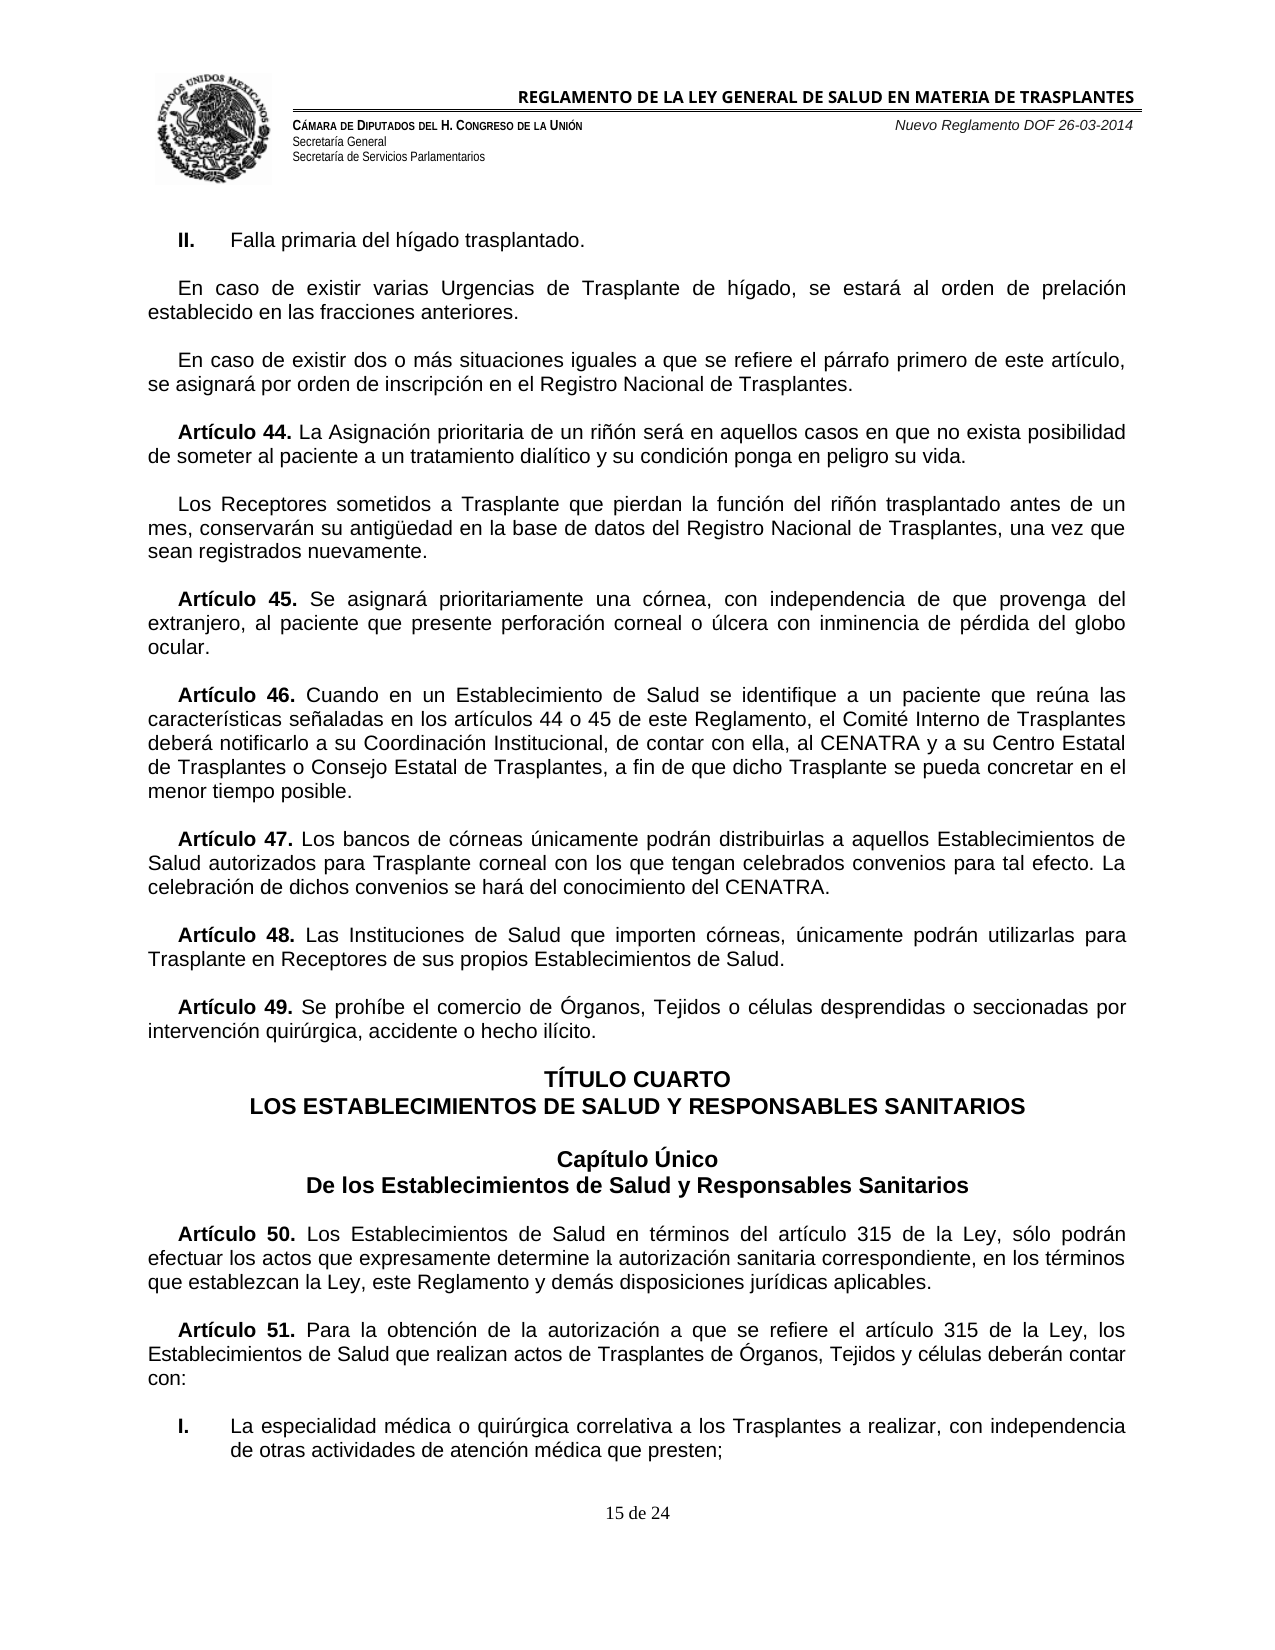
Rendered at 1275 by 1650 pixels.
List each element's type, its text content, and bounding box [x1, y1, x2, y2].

text Capítulo Único [148, 1146, 1127, 1172]
text TÍTULO CUARTO [148, 1066, 1127, 1093]
text Artículo 51. Para la obtención de la autorización a que se refiere el artículo 315 de la Ley, los Establecimientos de Salud que realizan actos de Trasplantes de Órganos, Tejidos y células deberán contar con: [148, 1318, 1127, 1390]
text Artículo 44. La Asignación prioritaria de un riñón será en aquellos casos en que no exista posibilidad de someter al paciente a un tratamiento dialítico y su condición ponga en peligro su vida. [148, 419, 1127, 467]
text II. Falla primaria del hígado trasplantado. [178, 228, 1127, 252]
text I. La especialidad médica o quirúrgica correlativa a los Trasplantes a realizar, con independencia de otras actividades de atención médica que presten; [178, 1414, 1127, 1462]
text LOS ESTABLECIMIENTOS DE SALUD Y RESPONSABLES SANITARIOS [148, 1093, 1127, 1119]
text Los Receptores sometidos a Trasplante que pierdan la función del riñón trasplantado antes de un mes, conservarán su antigüedad en la base de datos del Registro Nacional de Trasplantes, una vez que sean registrados nuevamente. [148, 491, 1127, 563]
text Artículo 46. Cuando en un Establecimiento de Salud se identifique a un paciente que reúna las características señaladas en los artículos 44 o 45 de este Reglamento, el Comité Interno de Trasplantes deberá notificarlo a su Coordinación Institucional, de contar con ella, al CENATRA y a su Centro Estatal de Trasplantes o Consejo Estatal de Trasplantes, a fin de que dicho Trasplante se pueda concretar en el menor tiempo posible. [148, 683, 1127, 803]
text En caso de existir dos o más situaciones iguales a que se refiere el párrafo primero de este artículo, se asignará por orden de inscripción en el Registro Nacional de Trasplantes. [148, 348, 1127, 396]
text Artículo 48. Las Instituciones de Salud que importen córneas, únicamente podrán utilizarlas para Trasplante en Receptores de sus propios Establecimientos de Salud. [148, 923, 1127, 971]
text De los Establecimientos de Salud y Responsables Sanitarios [148, 1172, 1127, 1198]
text Artículo 49. Se prohíbe el comercio de Órganos, Tejidos o células desprendidas o seccionadas por intervención quirúrgica, accidente o hecho ilícito. [148, 994, 1127, 1042]
text Artículo 50. Los Establecimientos de Salud en términos del artículo 315 de la Ley, sólo podrán efectuar los actos que expresamente determine la autorización sanitaria correspondiente, en los términos que establezcan la Ley, este Reglamento y demás disposiciones jurídicas aplicables. [148, 1222, 1127, 1294]
text Artículo 45. Se asignará prioritariamente una córnea, con independencia de que provenga del extranjero, al paciente que presente perforación corneal o úlcera con inminencia de pérdida del globo ocular. [148, 587, 1127, 659]
text Artículo 47. Los bancos de córneas únicamente podrán distribuirlas a aquellos Establecimientos de Salud autorizados para Trasplante corneal con los que tengan celebrados convenios para tal efecto. La celebración de dichos convenios se hará del conocimiento del CENATRA. [148, 827, 1127, 899]
text En caso de existir varias Urgencias de Trasplante de hígado, se estará al orden de prelación establecido en las fracciones anteriores. [148, 276, 1127, 324]
